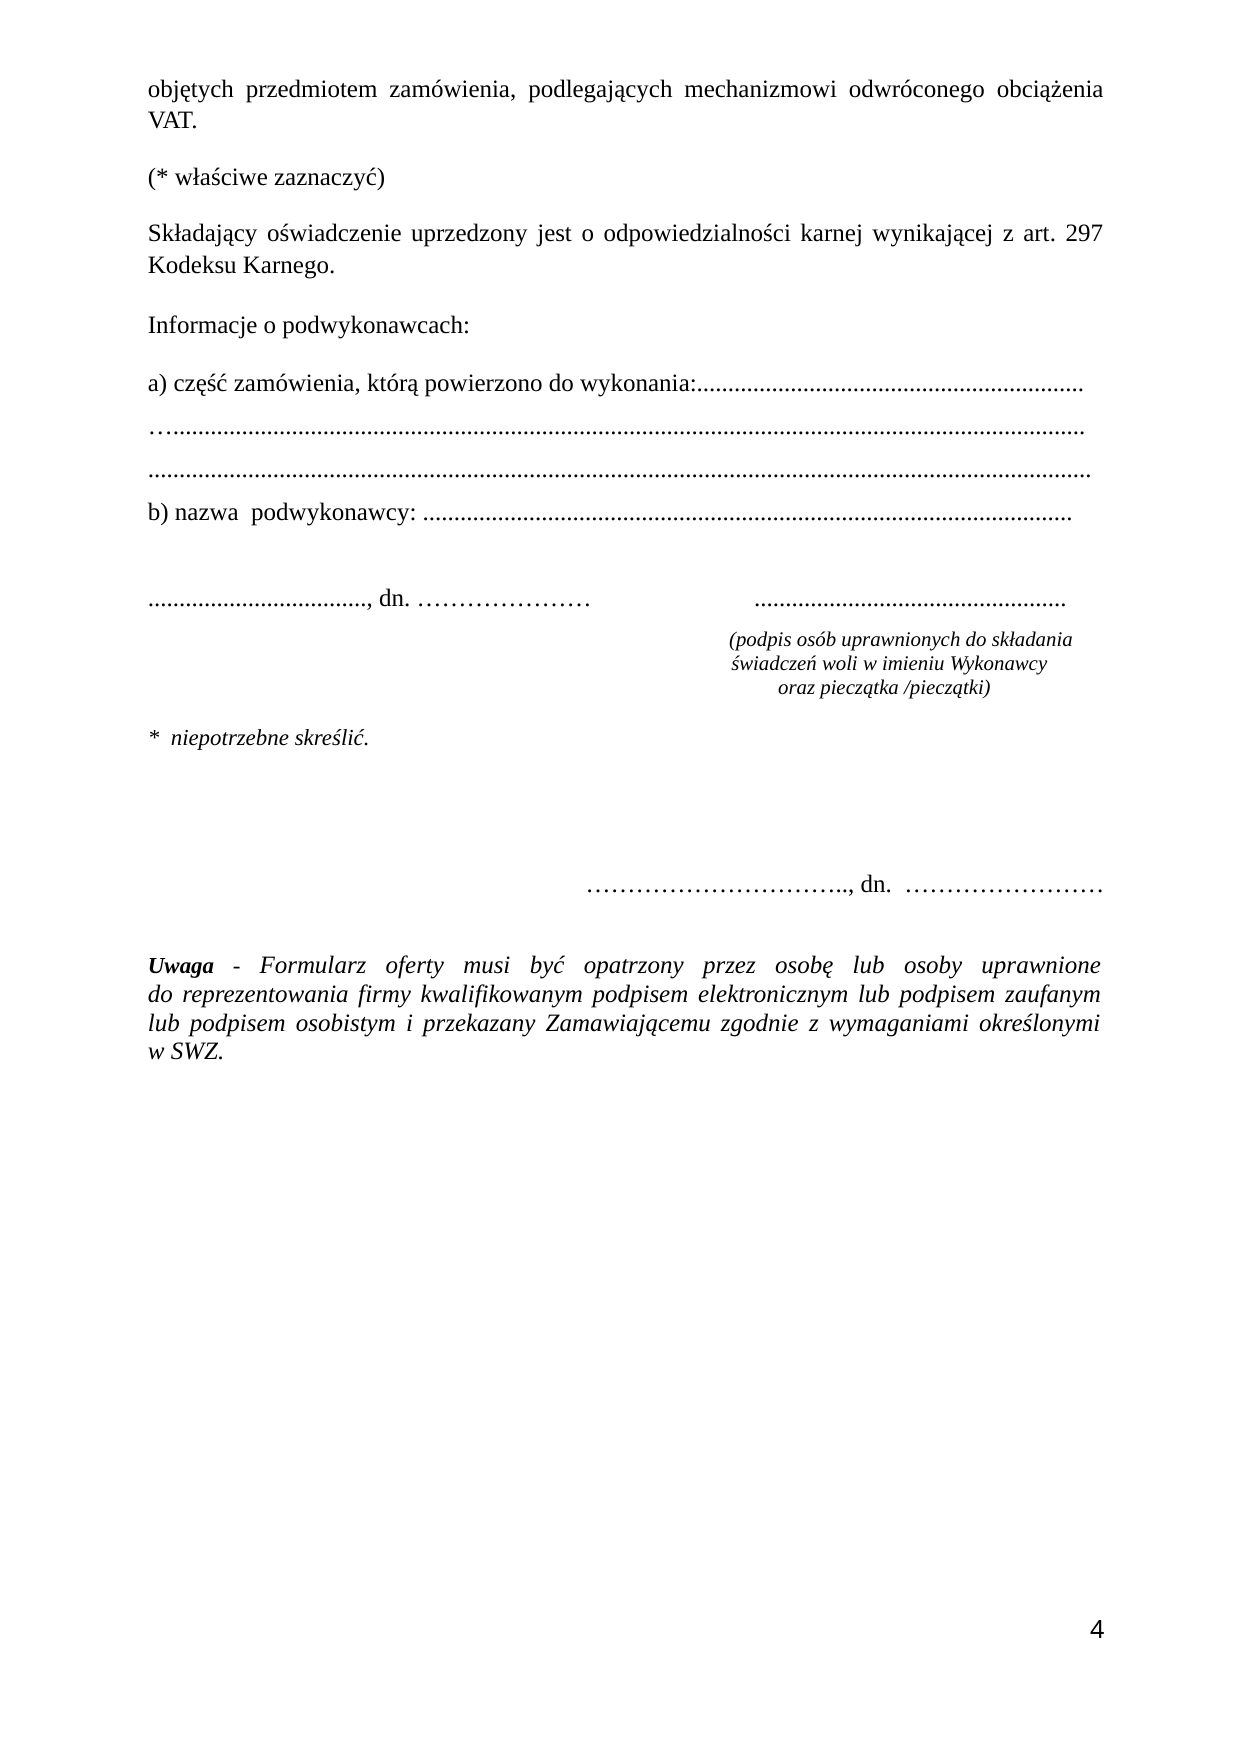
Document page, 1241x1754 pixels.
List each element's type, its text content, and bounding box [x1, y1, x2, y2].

text * niepotrzebne skreślić. [148, 724, 1104, 750]
text objętych przedmiotem zamówienia, podlegających mechanizmowi odwróconego obciążenia VAT. [148, 74, 1104, 134]
text Informacje o podwykonawcach: [148, 310, 1104, 339]
text Składający oświadczenie uprzedzony jest o odpowiedzialności karnej wynikającej z art. 297 Kodeksu Karnego. [148, 218, 1104, 279]
text ..................................., dn. ………………… .................................................. [148, 583, 1104, 612]
text (podpis osób uprawnionych do składania [148, 627, 1104, 651]
text a) część zamówienia, którą powierzono do wykonania:.............................................................. [148, 368, 1104, 397]
text świadczeń woli w imieniu Wykonawcy [148, 651, 1104, 675]
text ....................................................................................................................................................... b) nazwa podwykonawcy: ........................................................................................................ [148, 454, 1104, 526]
text (* właściwe zaznaczyć) [148, 162, 1104, 191]
text ….................................................................................................................................................. [148, 411, 1104, 440]
text Uwaga - Formularz oferty musi być opatrzony przez osobę lub osoby uprawnione do reprezentowania firmy kwalifikowanym podpisem elektronicznym lub podpisem zaufanym lub podpisem osobistym i przekazany Zamawiającemu zgodnie z wymaganiami określonymi w SWZ. [148, 950, 1104, 1065]
text ………………………….., dn. …………………… [148, 869, 1104, 897]
text oraz pieczątka /pieczątki) [148, 675, 1104, 699]
